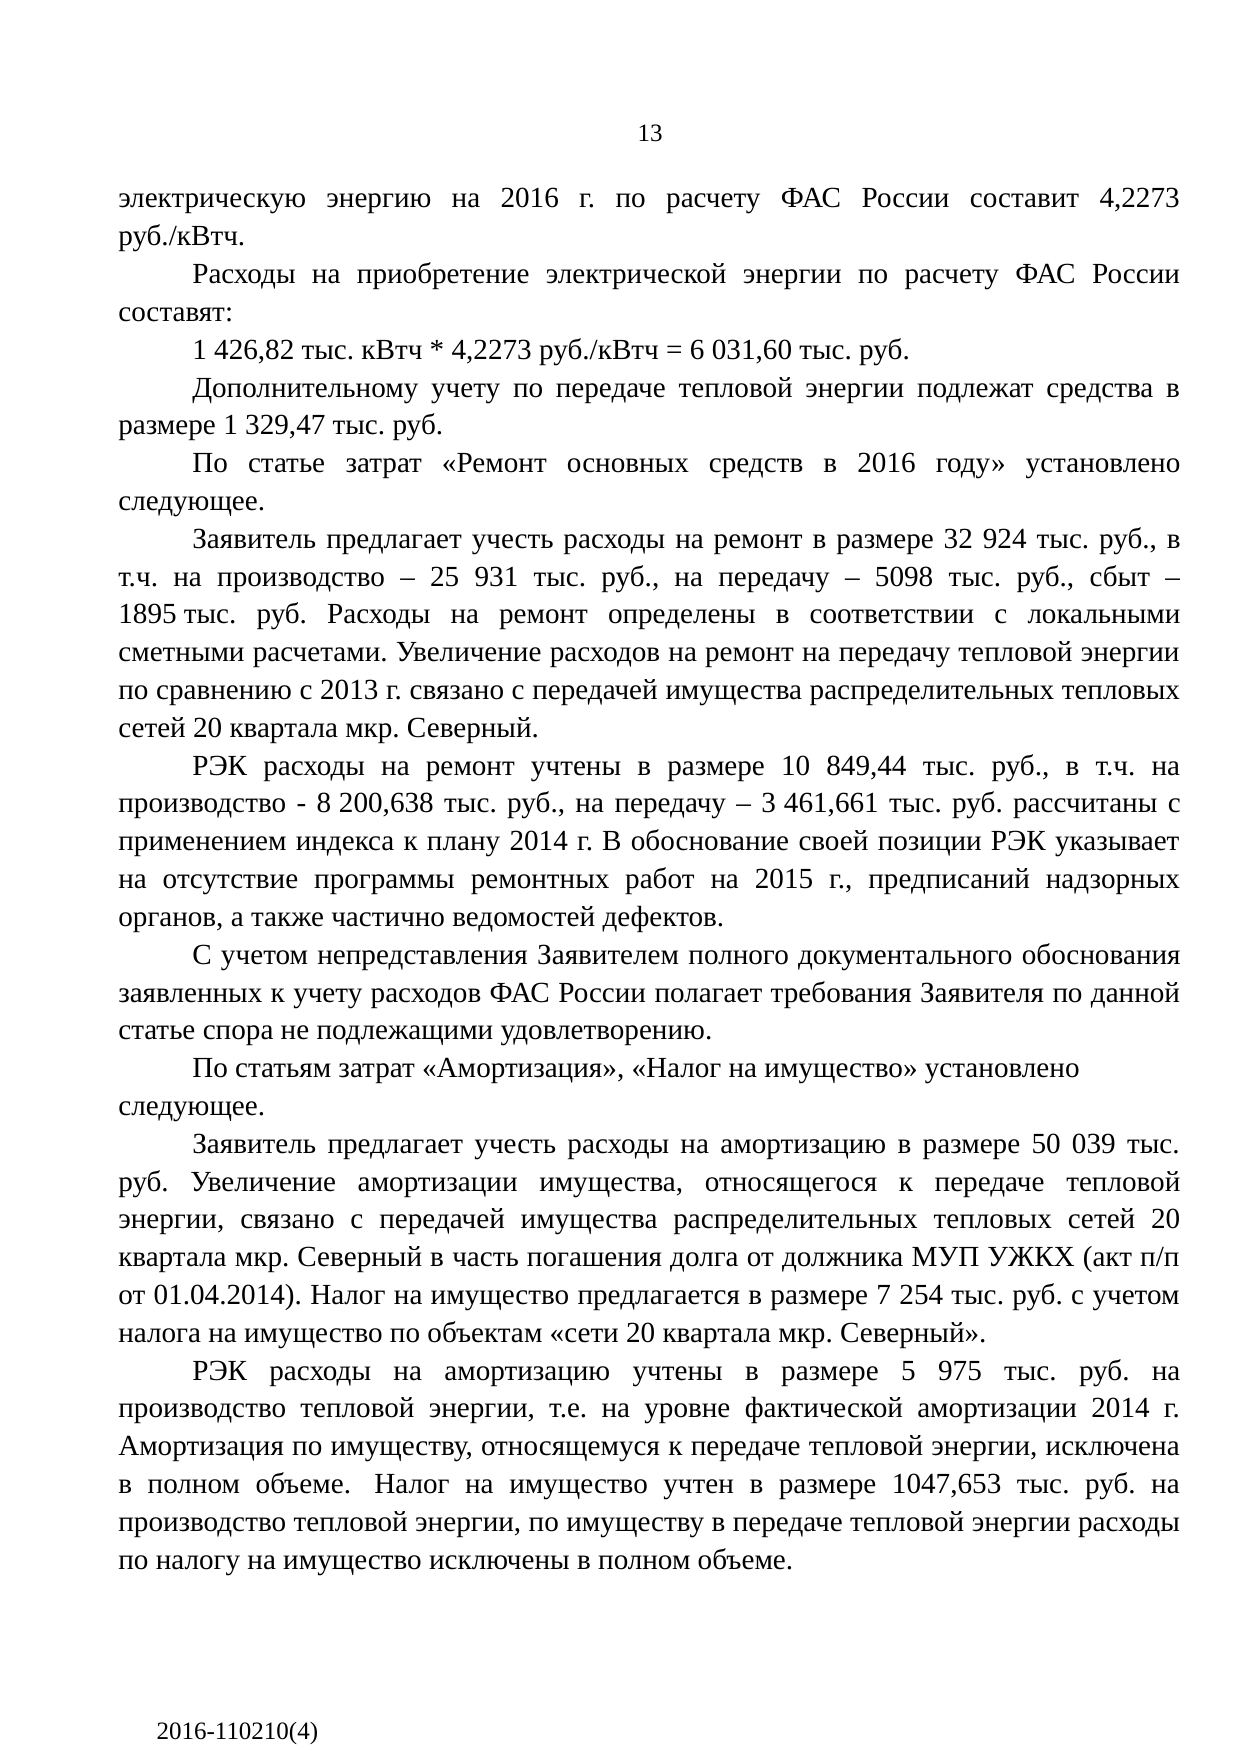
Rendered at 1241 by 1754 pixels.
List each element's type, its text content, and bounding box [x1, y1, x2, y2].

text С учетом непредставления Заявителем полного документального обоснования заявленных к учету расходов ФАС России полагает требования Заявителя по данной статье спора не подлежащими удовлетворению. [118, 933, 1181, 1046]
text По статье затрат «Ремонт основных средств в 2016 году» установлено следующее. [118, 441, 1181, 517]
text РЭК расходы на ремонт учтены в размере 10 849,44 тыс. руб., в т.ч. на производство - 8 200,638 тыс. руб., на передачу – 3 461,661 тыс. руб. рассчитаны с применением индекса к плану 2014 г. В обоснование своей позиции РЭК указывает на отсутствие программы ремонтных работ на 2015 г., предписаний надзорных органов, а также частично ведомостей дефектов. [118, 743, 1181, 933]
text Заявитель предлагает учесть расходы на амортизацию в размере 50 039 тыс. руб. Увеличение амортизации имущества, относящегося к передаче тепловой энергии, связано с передачей имущества распределительных тепловых сетей 20 квартала мкр. Северный в часть погашения долга от должника МУП УЖКХ (акт п/п от 01.04.2014). Налог на имущество предлагается в размере 7 254 тыс. руб. с учетом налога на имущество по объектам «сети 20 квартала мкр. Северный». [118, 1122, 1181, 1348]
text РЭК расходы на амортизацию учтены в размере 5 975 тыс. руб. на производство тепловой энергии, т.е. на уровне фактической амортизации 2014 г. Амортизация по имуществу, относящемуся к передаче тепловой энергии, исключена в полном объеме. Налог на имущество учтен в размере 1047,653 тыс. руб. на производство тепловой энергии, по имуществу в передаче тепловой энергии расходы по налогу на имущество исключены в полном объеме. [118, 1348, 1181, 1575]
text Расходы на приобретение электрической энергии по расчету ФАС России составят: [118, 252, 1181, 328]
text электрическую энергию на 2016 г. по расчету ФАС России составит 4,2273 руб./кВтч. [118, 176, 1181, 252]
text Заявитель предлагает учесть расходы на ремонт в размере 32 924 тыс. руб., в т.ч. на производство – 25 931 тыс. руб., на передачу – 5098 тыс. руб., сбыт – 1895 тыс. руб. Расходы на ремонт определены в соответствии с локальными сметными расчетами. Увеличение расходов на ремонт на передачу тепловой энергии по сравнению с 2013 г. связано с передачей имущества распределительных тепловых сетей 20 квартала мкр. Северный. [118, 517, 1181, 743]
text 1 426,82 тыс. кВтч * 4,2273 руб./кВтч = 6 031,60 тыс. руб. [118, 328, 1181, 365]
text По статьям затрат «Амортизация», «Налог на имущество» установлено следующее. [118, 1046, 1181, 1122]
text Дополнительному учету по передаче тепловой энергии подлежат средства в размере 1 329,47 тыс. руб. [118, 365, 1181, 441]
